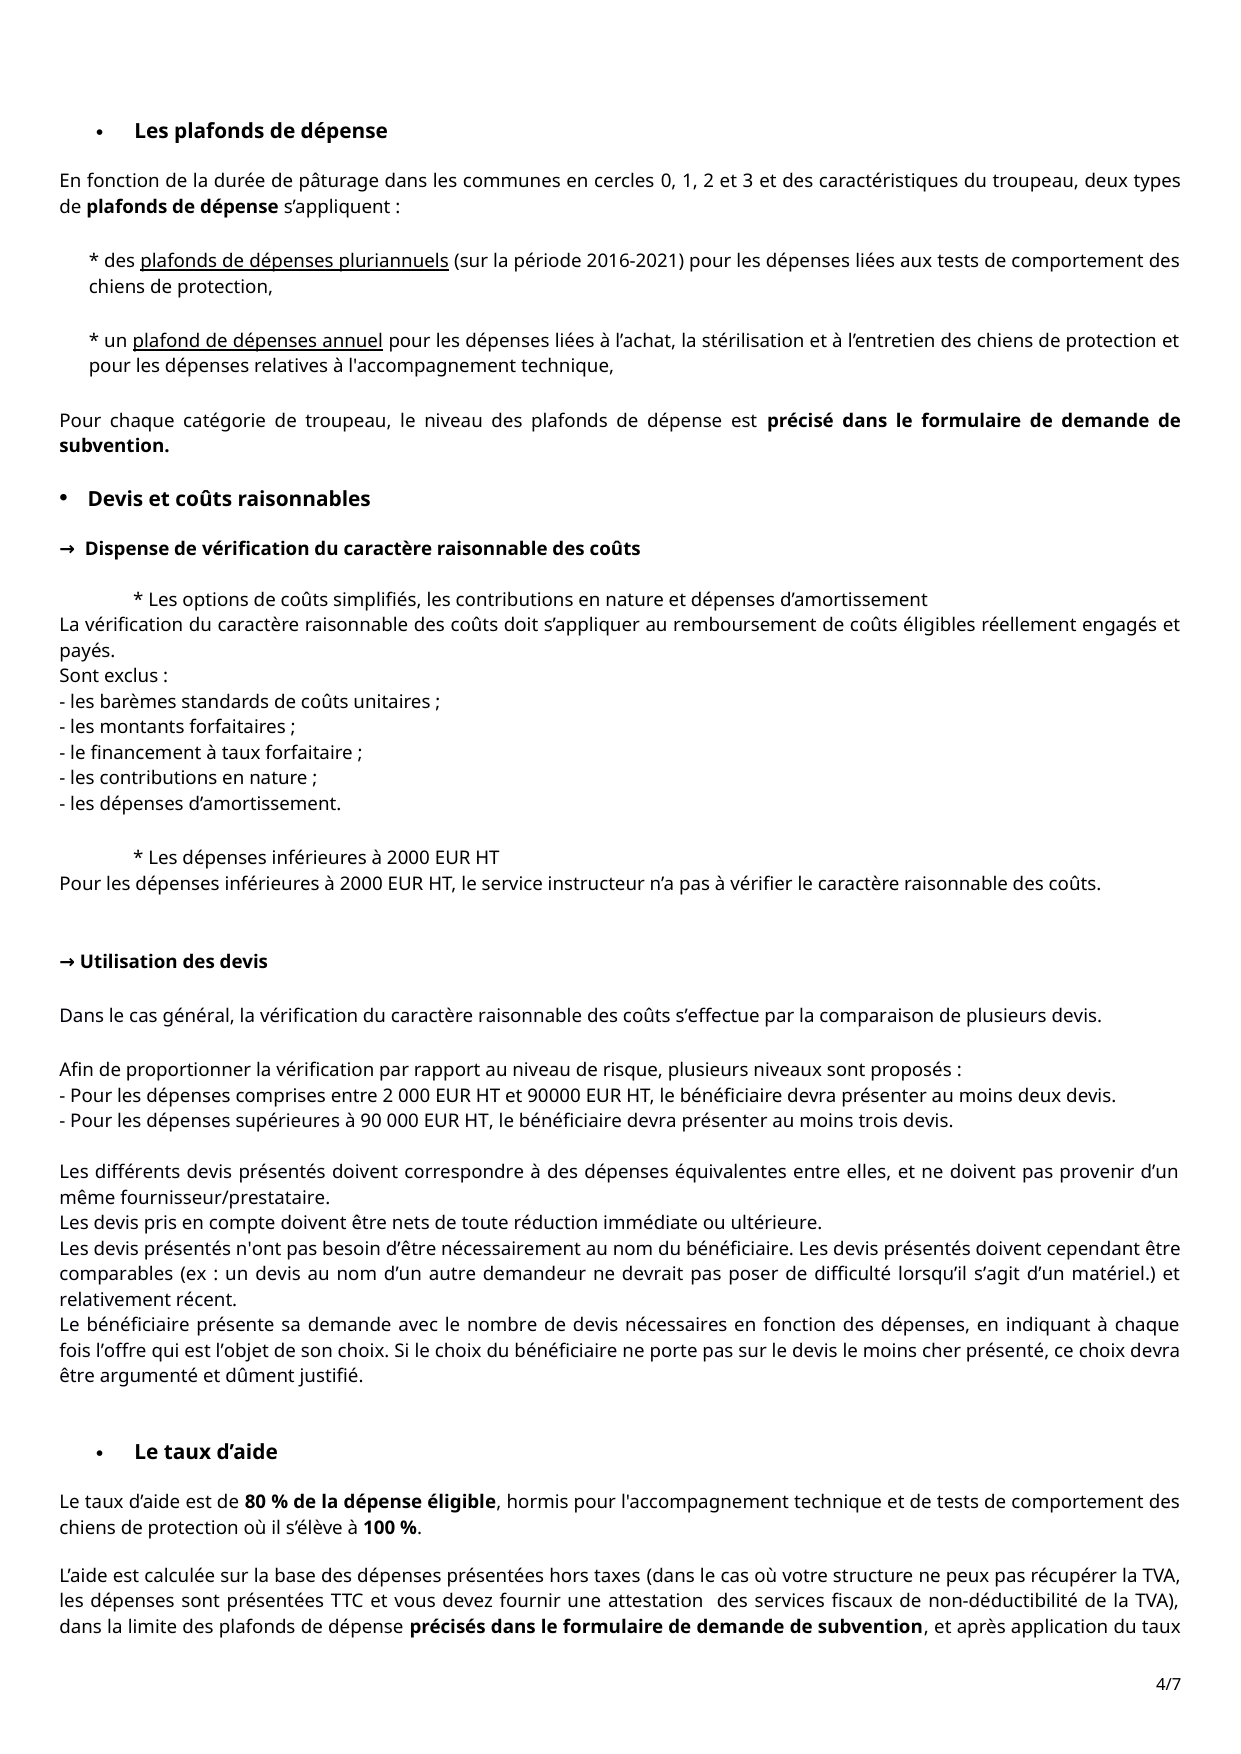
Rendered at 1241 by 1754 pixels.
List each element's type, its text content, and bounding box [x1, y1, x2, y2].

text Pour chaque catégorie de troupeau, le niveau des plafonds de dépense est précisé dans le formulaire de demande de subvention. [59, 407, 1181, 458]
text - le financement à taux forfaitaire ; [59, 739, 1181, 764]
text Les devis présentés n'ont pas besoin d’être nécessairement au nom du bénéficiaire. Les devis présentés doivent cependant être comparables (ex : un devis au nom d’un autre demandeur ne devrait pas poser de difficulté lorsqu’il s’agit d’un matériel.) et relativement récent. [59, 1235, 1181, 1312]
text → Dispense de vérification du caractère raisonnable des coûts [59, 535, 1181, 560]
text - les montants forfaitaires ; [59, 713, 1181, 739]
text Les devis pris en compte doivent être nets de toute réduction immédiate ou ultérieure. [59, 1210, 1181, 1235]
text Pour les dépenses inférieures à 2000 EUR HT, le service instructeur n’a pas à vérifier le caractère raisonnable des coûts. [59, 870, 1181, 895]
text - les barèmes standards de coûts unitaires ; [59, 688, 1181, 713]
list Les plafonds de dépense [97, 117, 1181, 145]
text En fonction de la durée de pâturage dans les communes en cercles 0, 1, 2 et 3 et des caractéristiques du troupeau, deux types de plafonds de dépense s’appliquent : [59, 168, 1181, 219]
text - les contributions en nature ; [59, 764, 1181, 790]
text - les dépenses d’amortissement. [59, 790, 1181, 816]
text * un plafond de dépenses annuel pour les dépenses liées à l’achat, la stérilisation et à l’entretien des chiens de protection et pour les dépenses relatives à l'accompagnement technique, [88, 327, 1181, 378]
text La vérification du caractère raisonnable des coûts doit s’appliquer au remboursement de coûts éligibles réellement engagés et payés. [59, 611, 1181, 662]
text - Pour les dépenses comprises entre 2 000 EUR HT et 90000 EUR HT, le bénéficiaire devra présenter au moins deux devis. [59, 1082, 1181, 1108]
text Sont exclus : [59, 662, 1181, 688]
text Le taux d’aide est de 80 % de la dépense éligible, hormis pour l'accompagnement technique et de tests de comportement des chiens de protection où il s’élève à 100 %. [59, 1488, 1181, 1539]
text * Les options de coûts simplifiés, les contributions en nature et dépenses d’amortissement [59, 586, 1181, 611]
text - Pour les dépenses supérieures à 90 000 EUR HT, le bénéficiaire devra présenter au moins trois devis. [59, 1108, 1181, 1133]
list Devis et coûts raisonnables [59, 484, 1181, 512]
text Le bénéficiaire présente sa demande avec le nombre de devis nécessaires en fonction des dépenses, en indiquant à chaque fois l’offre qui est l’objet de son choix. Si le choix du bénéficiaire ne porte pas sur le devis le moins cher présenté, ce choix devra être argumenté et dûment justifié. [59, 1312, 1181, 1388]
text Afin de proportionner la vérification par rapport au niveau de risque, plusieurs niveaux sont proposés : [59, 1057, 1181, 1082]
text Dans le cas général, la vérification du caractère raisonnable des coûts s’effectue par la comparaison de plusieurs devis. [59, 1002, 1181, 1028]
text Les différents devis présentés doivent correspondre à des dépenses équivalentes entre elles, et ne doivent pas provenir d’un même fournisseur/prestataire. [59, 1159, 1181, 1210]
text L’aide est calculée sur la base des dépenses présentées hors taxes (dans le cas où votre structure ne peux pas récupérer la TVA, les dépenses sont présentées TTC et vous devez fournir une attestation des services fiscaux de non-déductibilité de la TVA), dans la limite des plafonds de dépense précisés dans le formulaire de demande de subvention, et après application du taux [59, 1562, 1181, 1639]
text * Les dépenses inférieures à 2000 EUR HT [59, 844, 1181, 870]
text * des plafonds de dépenses pluriannuels (sur la période 2016-2021) pour les dépenses liées aux tests de comportement des chiens de protection, [88, 247, 1181, 298]
list Le taux d’aide [97, 1437, 1181, 1466]
text → Utilisation des devis [59, 948, 1181, 973]
